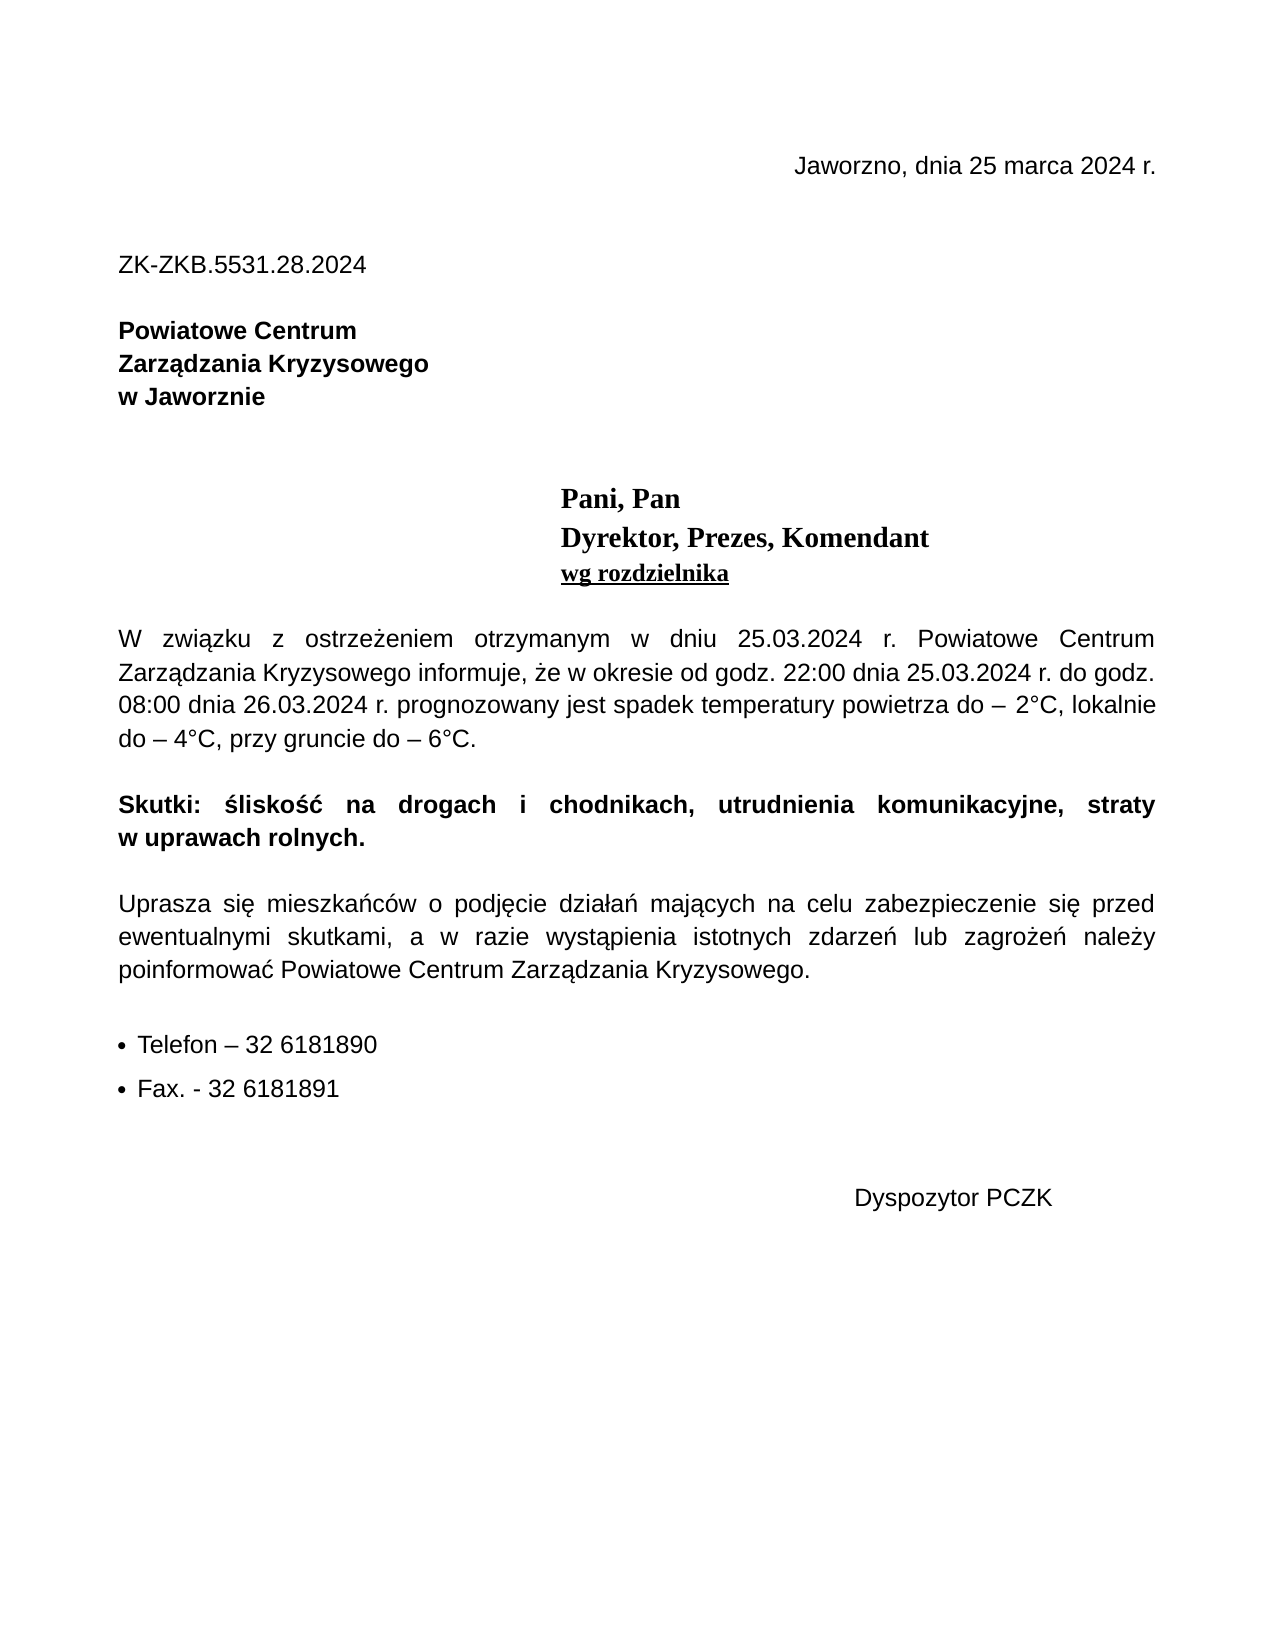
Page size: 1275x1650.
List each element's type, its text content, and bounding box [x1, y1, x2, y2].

text Pani, Pan [561, 481, 1157, 515]
text ZK-ZKB.5531.28.2024 [118, 250, 1157, 279]
text Powiatowe Centrum [118, 316, 1157, 345]
text Uprasza się mieszkańców o podjęcie działań mających na celu zabezpieczenie się przed ewentualnymi skutkami, a w razie wystąpienia istotnych zdarzeń lub zagrożeń należy poinformować Powiatowe Centrum Zarządzania Kryzysowego. [118, 889, 1157, 983]
text Skutki: śliskość na drogach i chodnikach, utrudnienia komunikacyjne, straty w uprawach rolnych. [118, 789, 1157, 851]
text Zarządzania Kryzysowego [118, 349, 1157, 378]
text ·Telefon – 32 6181890 [118, 1030, 1157, 1059]
text w Jaworznie [118, 382, 1157, 411]
text Dyspozytor PCZK [118, 1183, 1157, 1212]
text W związku z ostrzeżeniem otrzymanym w dniu 25.03.2024 r. Powiatowe Centrum Zarządzania Kryzysowego informuje, że w okresie od godz. 22:00 dnia 25.03.2024 r. do godz. 08:00 dnia 26.03.2024 r. prognozowany jest spadek temperatury powietrza do – 2°C, lokalnie do – 4°C, przy gruncie do – 6°C. [118, 624, 1157, 752]
text wg rozdzielnika [561, 558, 1157, 587]
text ·Fax. - 32 6181891 [118, 1074, 1157, 1102]
text Dyrektor, Prezes, Komendant [561, 520, 1157, 553]
text Jaworzno, dnia 25 marca 2024 r. [118, 151, 1157, 180]
